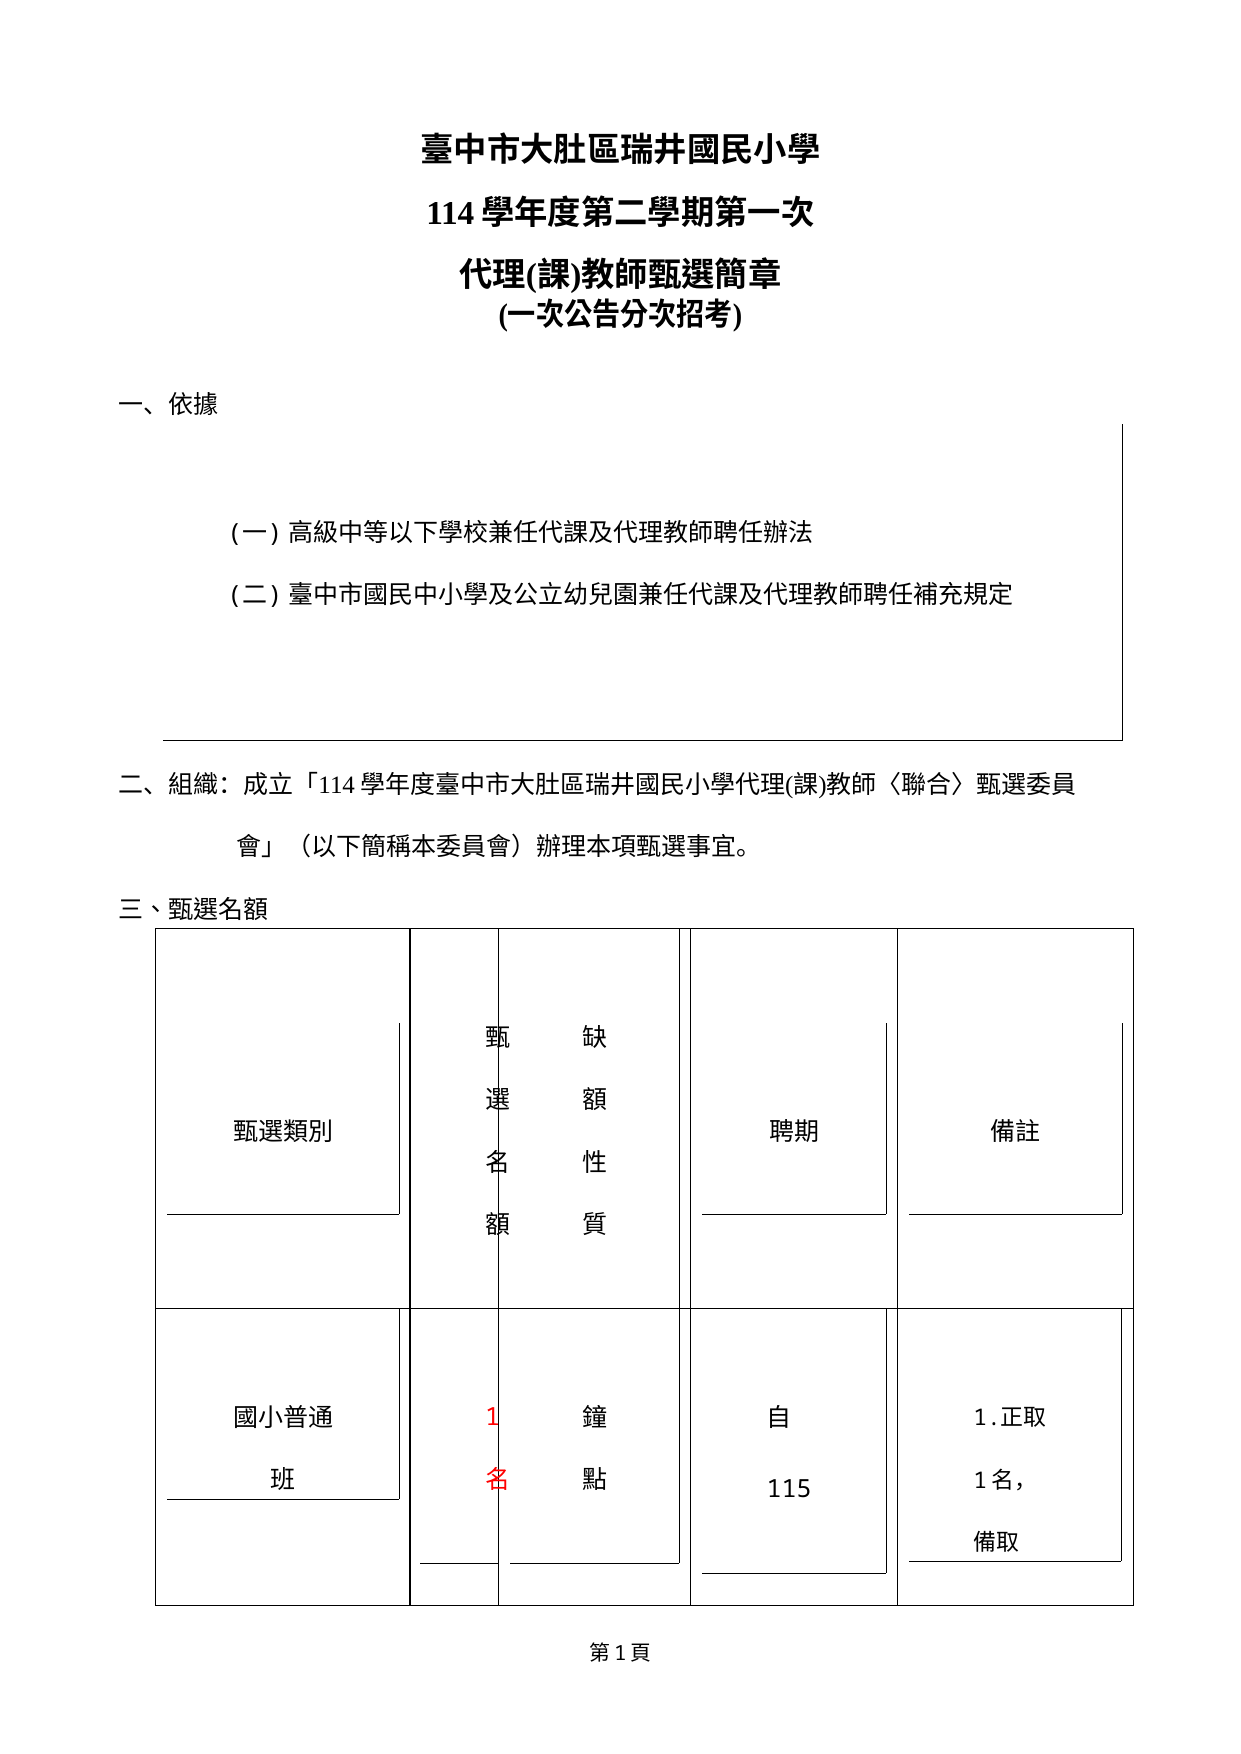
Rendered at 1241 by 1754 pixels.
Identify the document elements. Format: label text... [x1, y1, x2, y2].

table_header 缺額性質 [680, 929, 690, 1308]
table_cell 自115 [691, 1309, 897, 1604]
text 代理(課)教師甄選簡章 [118, 231, 1122, 293]
text 臺中市大肚區瑞井國民小學 [118, 106, 1122, 168]
table_cell 鐘點教師 [499, 1309, 690, 1604]
text 114學年度第二學期第一次 [118, 168, 1122, 231]
text 三、甄選名額 [118, 866, 1122, 928]
table_header 聘期 [691, 929, 897, 1308]
table_cell 1.正取1名，備取 [898, 1309, 1133, 1604]
table_cell 國小普通班 [156, 1309, 409, 1604]
text (二) 臺中市國民中小學及公立幼兒園兼任代課及代理教師聘任補充規定 [162, 551, 1122, 613]
table_header 甄選 名額 [411, 929, 498, 1308]
table_header 備註 [898, 929, 1133, 1308]
text 二、組織：成立「114學年度臺中市大肚區瑞井國民小學代理(課)教師〈聯合〉甄選委員會」（以下簡稱本委員會）辦理本項甄選事宜。 [118, 741, 1122, 866]
text (一) 高級中等以下學校兼任代課及代理教師聘任辦法 [162, 424, 1122, 551]
text 一、依據 [118, 361, 1122, 424]
table_cell 1名 [411, 1309, 498, 1604]
text (一次公告分次招考) [118, 293, 1122, 334]
table_header 缺額性質 [499, 929, 679, 1308]
table_header 甄選類別 [156, 929, 409, 1308]
